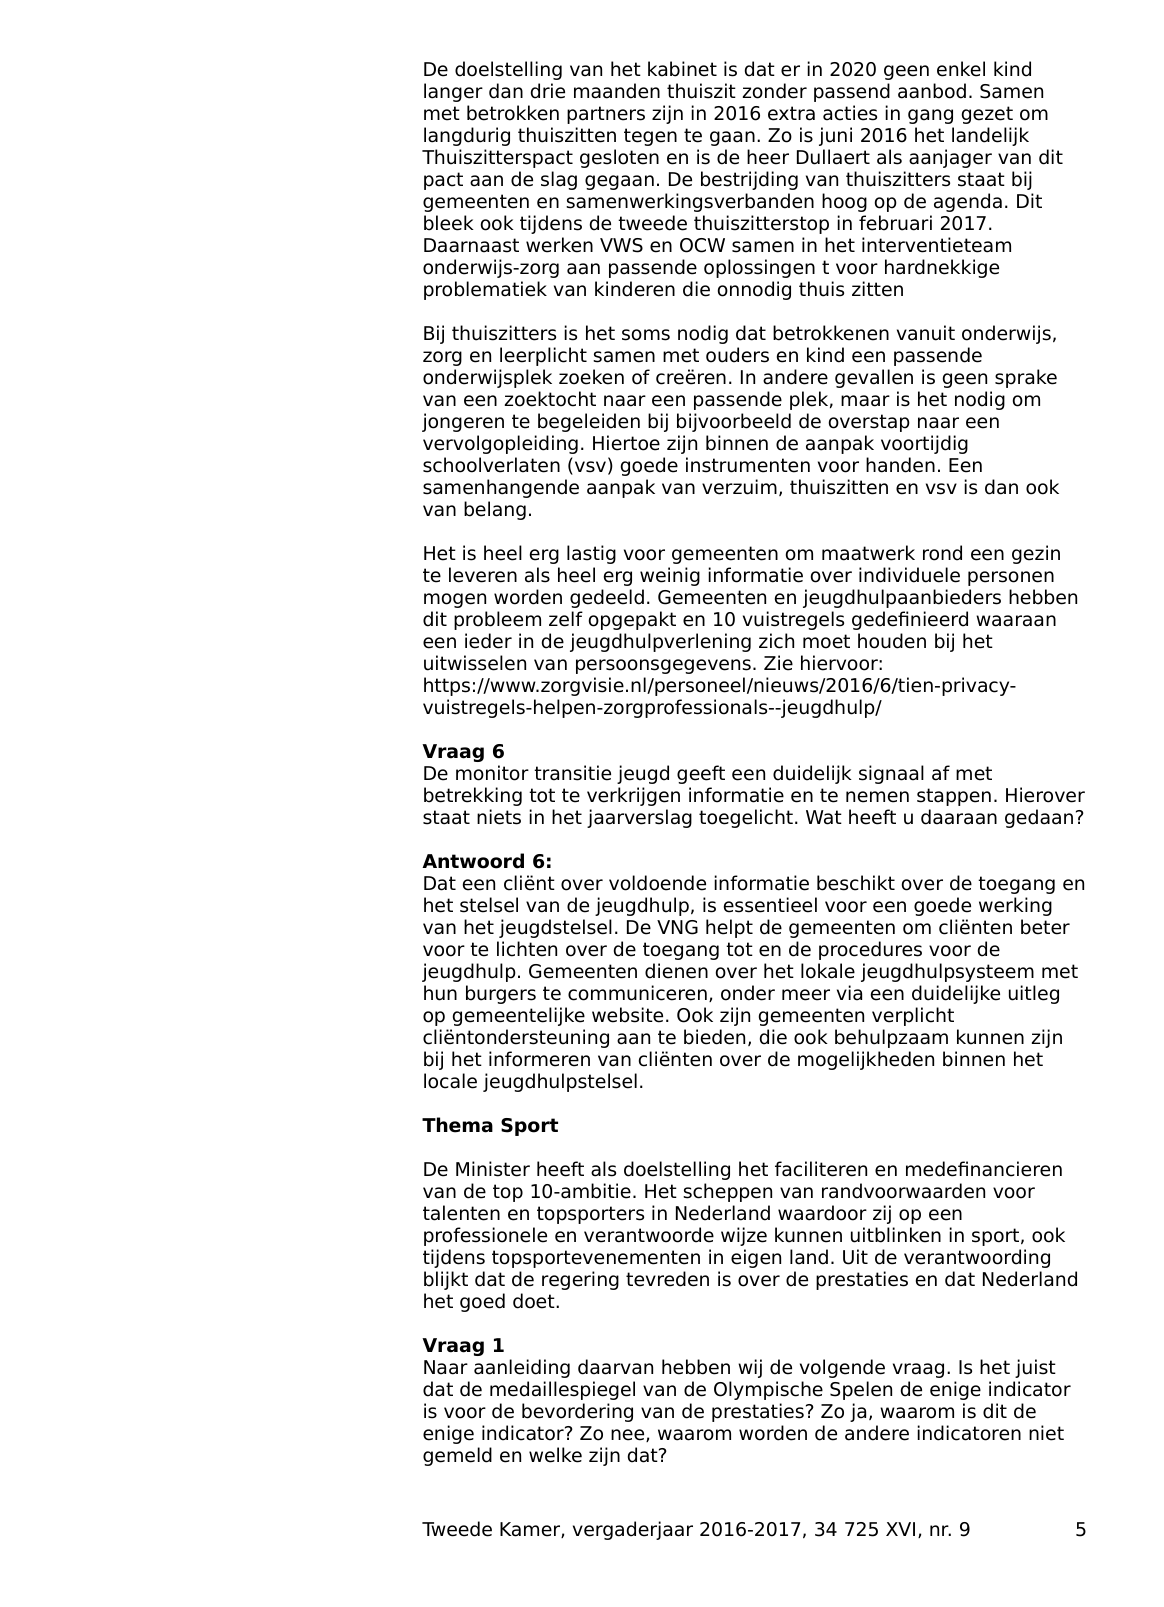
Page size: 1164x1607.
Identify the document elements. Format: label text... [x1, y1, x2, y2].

text Vraag 1 [422, 1335, 1087, 1357]
text Het is heel erg lastig voor gemeenten om maatwerk rond een gezin te leveren als heel erg weinig informatie over individuele personen mogen worden gedeeld. Gemeenten en jeugdhulpaanbieders hebben dit probleem zelf opgepakt en 10 vuistregels gedefinieerd waaraan een ieder in de jeugdhulpverlening zich moet houden bij het uitwisselen van persoonsgegevens. Zie hiervoor: https://www.zorgvisie.nl/personeel/nieuws/2016/6/tien-privacy-vuistregels-helpen-zorgprofessionals--jeugdhulp/ [422, 543, 1087, 719]
text De doelstelling van het kabinet is dat er in 2020 geen enkel kind langer dan drie maanden thuiszit zonder passend aanbod. Samen met betrokken partners zijn in 2016 extra acties in gang gezet om langdurig thuiszitten tegen te gaan. Zo is juni 2016 het landelijk Thuiszitterspact gesloten en is de heer Dullaert als aanjager van dit pact aan de slag gegaan. De bestrijding van thuiszitters staat bij gemeenten en samenwerkingsverbanden hoog op de agenda. Dit bleek ook tijdens de tweede thuiszitterstop in februari 2017. Daarnaast werken VWS en OCW samen in het interventieteam onderwijs-zorg aan passende oplossingen t voor hardnekkige problematiek van kinderen die onnodig thuis zitten [422, 59, 1087, 301]
text Bij thuiszitters is het soms nodig dat betrokkenen vanuit onderwijs, zorg en leerplicht samen met ouders en kind een passende onderwijsplek zoeken of creëren. In andere gevallen is geen sprake van een zoektocht naar een passende plek, maar is het nodig om jongeren te begeleiden bij bijvoorbeeld de overstap naar een vervolgopleiding. Hiertoe zijn binnen de aanpak voortijdig schoolverlaten (vsv) goede instrumenten voor handen. Een samenhangende aanpak van verzuim, thuiszitten en vsv is dan ook van belang. [422, 323, 1087, 521]
subtitle Thema Sport [422, 1115, 1087, 1137]
text Dat een cliënt over voldoende informatie beschikt over de toegang en het stelsel van de jeugdhulp, is essentieel voor een goede werking van het jeugdstelsel. De VNG helpt de gemeenten om cliënten beter voor te lichten over de toegang tot en de procedures voor de jeugdhulp. Gemeenten dienen over het lokale jeugdhulpsysteem met hun burgers te communiceren, onder meer via een duidelijke uitleg op gemeentelijke website. Ook zijn gemeenten verplicht cliëntondersteuning aan te bieden, die ook behulpzaam kunnen zijn bij het informeren van cliënten over de mogelijkheden binnen het locale jeugdhulpstelsel. [422, 873, 1087, 1093]
text Vraag 6 [422, 741, 1087, 763]
text Naar aanleiding daarvan hebben wij de volgende vraag. Is het juist dat de medaillespiegel van de Olympische Spelen de enige indicator is voor de bevordering van de prestaties? Zo ja, waarom is dit de enige indicator? Zo nee, waarom worden de andere indicatoren niet gemeld en welke zijn dat? [422, 1357, 1087, 1467]
text De Minister heeft als doelstelling het faciliteren en medefinancieren van de top 10-ambitie. Het scheppen van randvoorwaarden voor talenten en topsporters in Nederland waardoor zij op een professionele en verantwoorde wijze kunnen uitblinken in sport, ook tijdens topsportevenementen in eigen land. Uit de verantwoording blijkt dat de regering tevreden is over de prestaties en dat Nederland het goed doet. [422, 1159, 1087, 1313]
text Antwoord 6: [422, 851, 1087, 873]
text De monitor transitie jeugd geeft een duidelijk signaal af met betrekking tot te verkrijgen informatie en te nemen stappen. Hierover staat niets in het jaarverslag toegelicht. Wat heeft u daaraan gedaan? [422, 763, 1087, 829]
